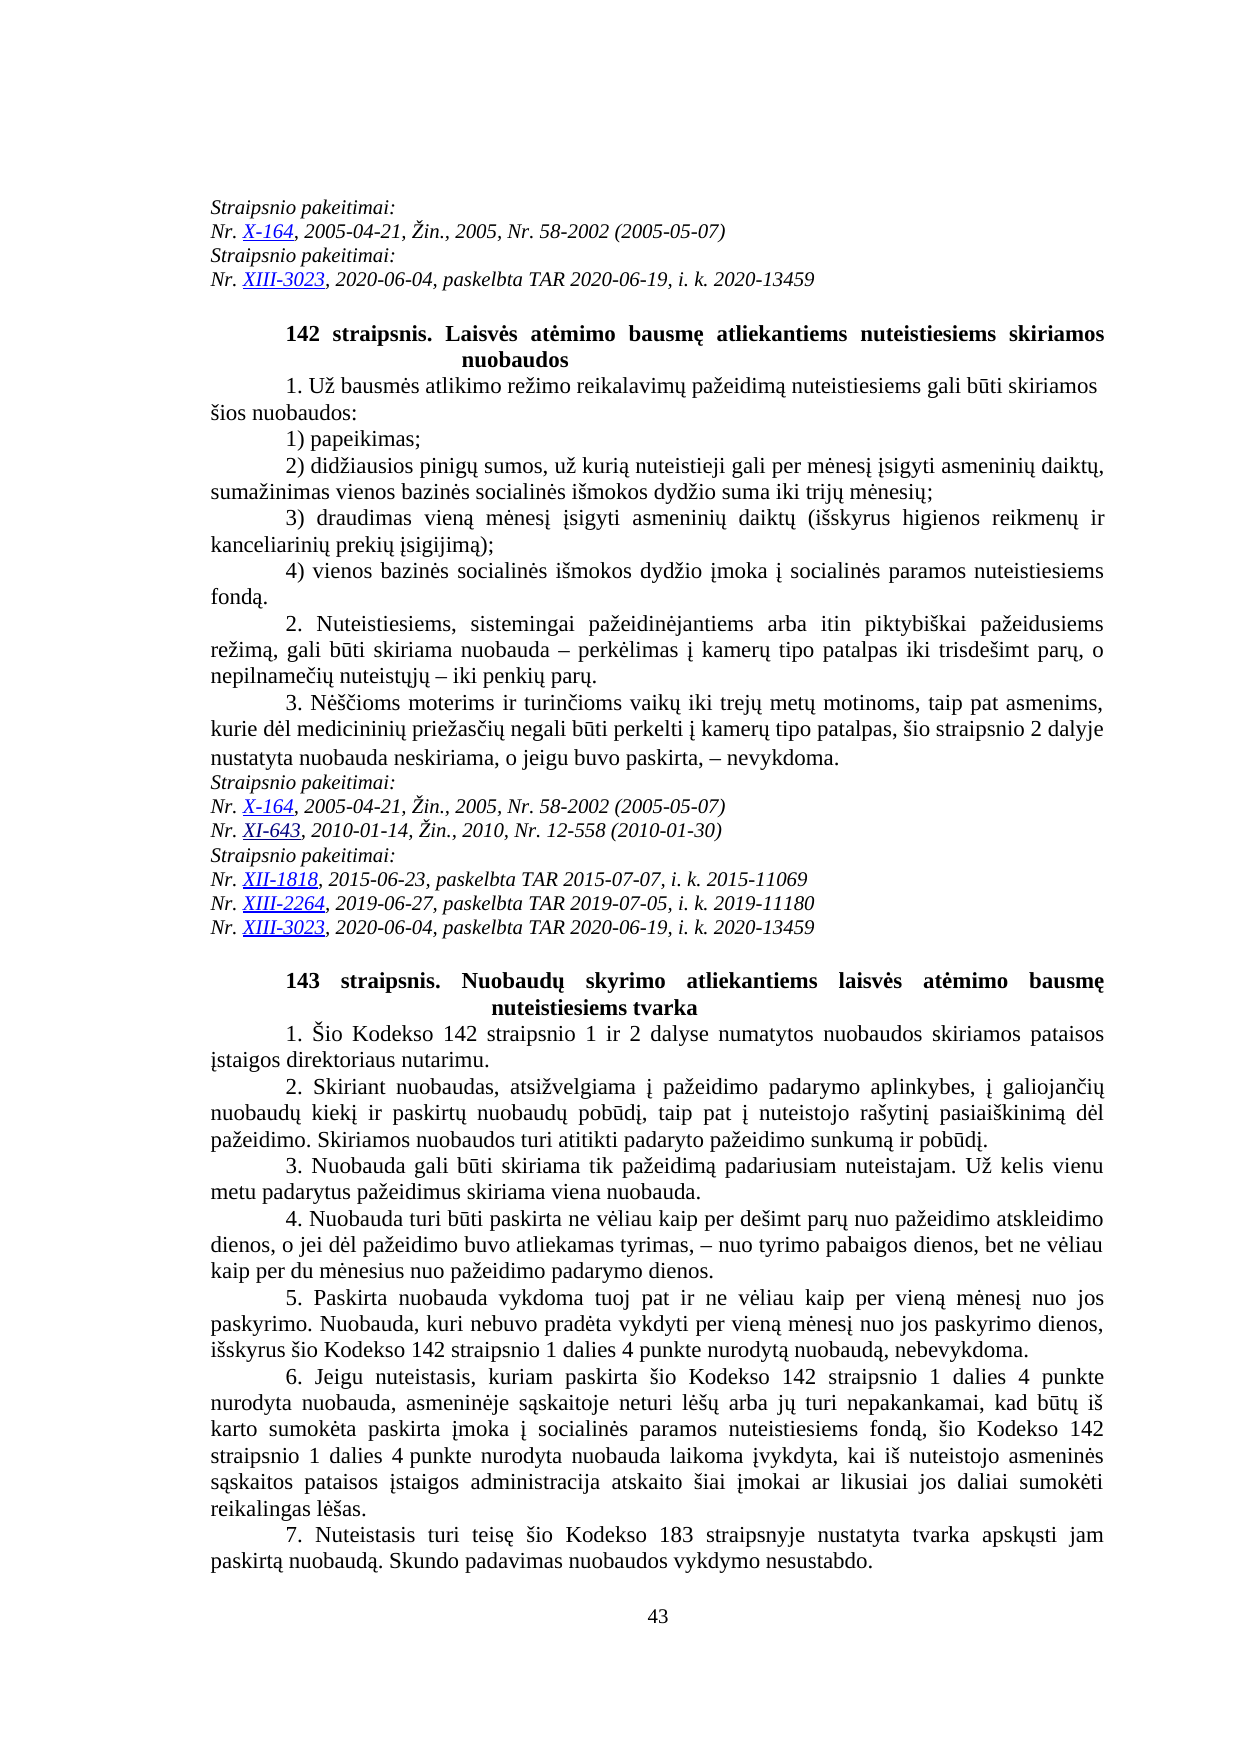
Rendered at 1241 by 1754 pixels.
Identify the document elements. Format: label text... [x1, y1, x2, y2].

text 3) draudimas vieną mėnesį įsigyti asmeninių daiktų (išskyrus higienos reikmenų ir kanceliarinių prekių įsigijimą); [210, 504, 1105, 557]
text 4) vienos bazinės socialinės išmokos dydžio įmoka į socialinės paramos nuteistiesiems fondą. [210, 557, 1105, 610]
text 4. Nuobauda turi būti paskirta ne vėliau kaip per dešimt parų nuo pažeidimo atskleidimo dienos, o jei dėl pažeidimo buvo atliekamas tyrimas, – nuo tyrimo pabaigos dienos, bet ne vėliau kaip per du mėnesius nuo pažeidimo padarymo dienos. [210, 1205, 1105, 1284]
text 143 straipsnis. Nuobaudų skyrimo atliekantiems laisvės atėmimo bausmę nuteistiesiems tvarka [285, 967, 1105, 1020]
text Nr. X-164, 2005-04-21, Žin., 2005, Nr. 58-2002 (2005-05-07) [210, 219, 1105, 243]
text Nr. XII-1818, 2015-06-23, paskelbta TAR 2015-07-07, i. k. 2015-11069 [210, 867, 1105, 891]
text Straipsnio pakeitimai: [210, 842, 1105, 867]
text 2. Nuteistiesiems, sistemingai pažeidinėjantiems arba itin piktybiškai pažeidusiems režimą, gali būti skiriama nuobauda – perkėlimas į kamerų tipo patalpas iki trisdešimt parų, o nepilnamečių nuteistųjų – iki penkių parų. [210, 610, 1105, 689]
text 7. Nuteistasis turi teisę šio Kodekso 183 straipsnyje nustatyta tvarka apskųsti jam paskirtą nuobaudą. Skundo padavimas nuobaudos vykdymo nesustabdo. [210, 1521, 1105, 1574]
text 3. Nėščioms moterims ir turinčioms vaikų iki trejų metų motinoms, taip pat asmenims, kurie dėl medicininių priežasčių negali būti perkelti į kamerų tipo patalpas, šio straipsnio 2 dalyje nustatyta nuobauda neskiriama, o jeigu buvo paskirta, – nevykdoma. [210, 689, 1105, 770]
text Straipsnio pakeitimai: [210, 195, 1105, 219]
text Straipsnio pakeitimai: [210, 770, 1105, 794]
text 3. Nuobauda gali būti skiriama tik pažeidimą padariusiam nuteistajam. Už kelis vienu metu padarytus pažeidimus skiriama viena nuobauda. [210, 1152, 1105, 1205]
text Straipsnio pakeitimai: [210, 243, 1105, 267]
text Nr. XIII-2264, 2019-06-27, paskelbta TAR 2019-07-05, i. k. 2019-11180 [210, 891, 1105, 915]
text Nr. XIII-3023, 2020-06-04, paskelbta TAR 2020-06-19, i. k. 2020-13459 [210, 267, 1105, 291]
text 2) didžiausios pinigų sumos, už kurią nuteistieji gali per mėnesį įsigyti asmeninių daiktų, sumažinimas vienos bazinės socialinės išmokos dydžio suma iki trijų mėnesių; [210, 452, 1105, 504]
text Nr. X-164, 2005-04-21, Žin., 2005, Nr. 58-2002 (2005-05-07) [210, 794, 1105, 818]
text Nr. XIII-3023, 2020-06-04, paskelbta TAR 2020-06-19, i. k. 2020-13459 [210, 915, 1105, 939]
text 1) papeikimas; [210, 425, 1105, 452]
text 1. Šio Kodekso 142 straipsnio 1 ir 2 dalyse numatytos nuobaudos skiriamos pataisos įstaigos direktoriaus nutarimu. [210, 1020, 1105, 1073]
text 6. Jeigu nuteistasis, kuriam paskirta šio Kodekso 142 straipsnio 1 dalies 4 punkte nurodyta nuobauda, asmeninėje sąskaitoje neturi lėšų arba jų turi nepakankamai, kad būtų iš karto sumokėta paskirta įmoka į socialinės paramos nuteistiesiems fondą, šio Kodekso 142 straipsnio 1 dalies 4 punkte nurodyta nuobauda laikoma įvykdyta, kai iš nuteistojo asmeninės sąskaitos pataisos įstaigos administracija atskaito šiai įmokai ar likusiai jos daliai sumokėti reikalingas lėšas. [210, 1363, 1105, 1521]
text 1. Už bausmės atlikimo režimo reikalavimų pažeidimą nuteistiesiems gali būti skiriamos šios nuobaudos: [210, 373, 1105, 425]
text Nr. XI-643, 2010-01-14, Žin., 2010, Nr. 12-558 (2010-01-30) [210, 818, 1105, 842]
text 142 straipsnis. Laisvės atėmimo bausmę atliekantiems nuteistiesiems skiriamos nuobaudos [285, 320, 1105, 373]
text 2. Skiriant nuobaudas, atsižvelgiama į pažeidimo padarymo aplinkybes, į galiojančių nuobaudų kiekį ir paskirtų nuobaudų pobūdį, taip pat į nuteistojo rašytinį pasiaiškinimą dėl pažeidimo. Skiriamos nuobaudos turi atitikti padaryto pažeidimo sunkumą ir pobūdį. [210, 1073, 1105, 1152]
text 5. Paskirta nuobauda vykdoma tuoj pat ir ne vėliau kaip per vieną mėnesį nuo jos paskyrimo. Nuobauda, kuri nebuvo pradėta vykdyti per vieną mėnesį nuo jos paskyrimo dienos, išskyrus šio Kodekso 142 straipsnio 1 dalies 4 punkte nurodytą nuobaudą, nebevykdoma. [210, 1284, 1105, 1363]
